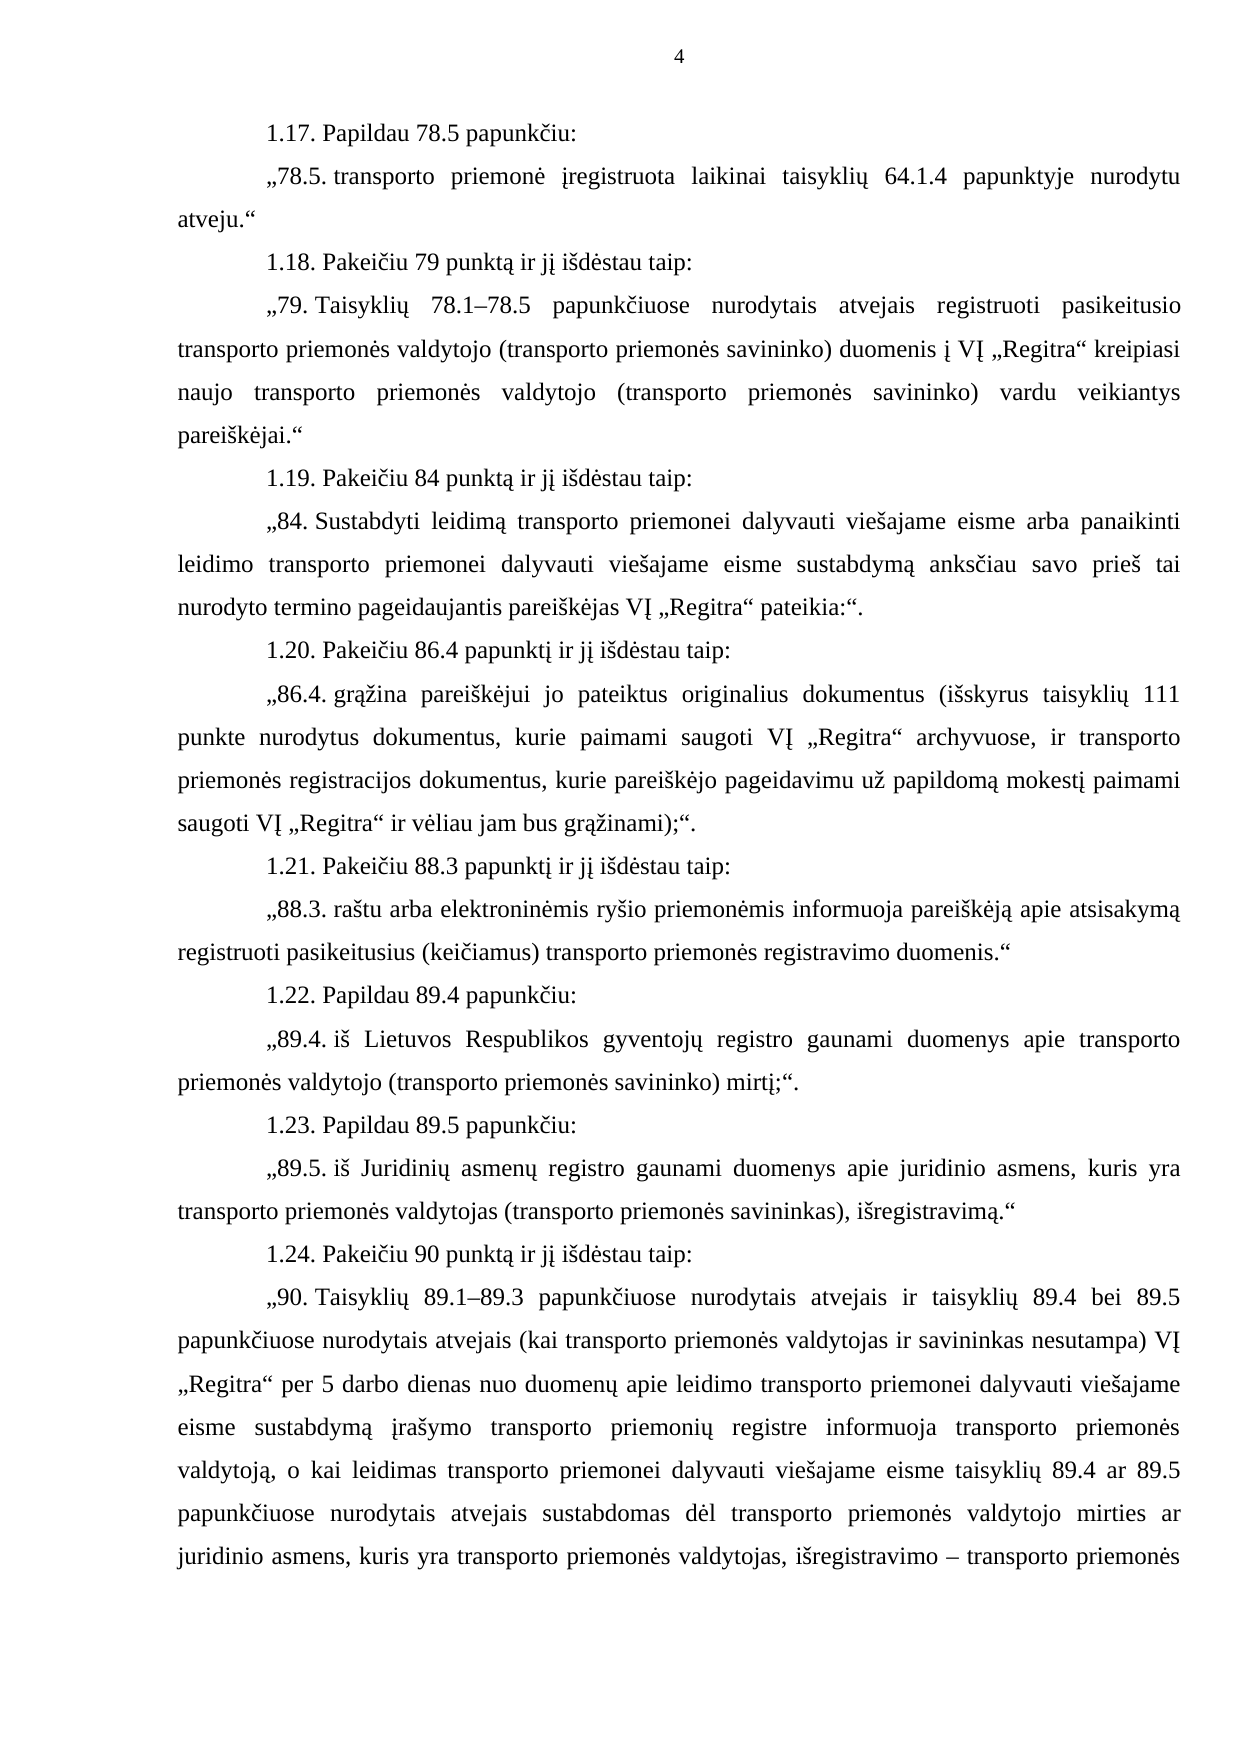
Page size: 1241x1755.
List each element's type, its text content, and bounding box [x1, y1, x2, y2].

text 1.20. Pakeičiu 86.4 papunktį ir jį išdėstau taip: [177, 636, 1181, 664]
text „86.4. grąžina pareiškėjui jo pateiktus originalius dokumentus (išskyrus taisyklių 111 punkte nurodytus dokumentus, kurie paimami saugoti VĮ „Regitra“ archyvuose, ir transporto priemonės registracijos dokumentus, kurie pareiškėjo pageidavimu už papildomą mokestį paimami saugoti VĮ „Regitra“ ir vėliau jam bus grąžinami);“. [177, 679, 1181, 837]
text „84. Sustabdyti leidimą transporto priemonei dalyvauti viešajame eisme arba panaikinti leidimo transporto priemonei dalyvauti viešajame eisme sustabdymą anksčiau savo prieš tai nurodyto termino pageidaujantis pareiškėjas VĮ „Regitra“ pateikia:“. [177, 506, 1181, 621]
text 1.24. Pakeičiu 90 punktą ir jį išdėstau taip: [177, 1239, 1181, 1268]
text 1.17. Papildau 78.5 papunkčiu: [177, 118, 1181, 147]
text „90. Taisyklių 89.1–89.3 papunkčiuose nurodytais atvejais ir taisyklių 89.4 bei 89.5 papunkčiuose nurodytais atvejais (kai transporto priemonės valdytojas ir savininkas nesutampa) VĮ „Regitra“ per 5 darbo dienas nuo duomenų apie leidimo transporto priemonei dalyvauti viešajame eisme sustabdymą įrašymo transporto priemonių registre informuoja transporto priemonės valdytoją, o kai leidimas transporto priemonei dalyvauti viešajame eisme taisyklių 89.4 ar 89.5 papunkčiuose nurodytais atvejais sustabdomas dėl transporto priemonės valdytojo mirties ar juridinio asmens, kuris yra transporto priemonės valdytojas, išregistravimo – transporto priemonės [177, 1282, 1181, 1570]
text „89.4. iš Lietuvos Respublikos gyventojų registro gaunami duomenys apie transporto priemonės valdytojo (transporto priemonės savininko) mirtį;“. [177, 1024, 1181, 1096]
text 1.18. Pakeičiu 79 punktą ir jį išdėstau taip: [177, 247, 1181, 276]
text „88.3. raštu arba elektroninėmis ryšio priemonėmis informuoja pareiškėją apie atsisakymą registruoti pasikeitusius (keičiamus) transporto priemonės registravimo duomenis.“ [177, 894, 1181, 966]
text 1.23. Papildau 89.5 papunkčiu: [177, 1110, 1181, 1139]
text „89.5. iš Juridinių asmenų registro gaunami duomenys apie juridinio asmens, kuris yra transporto priemonės valdytojas (transporto priemonės savininkas), išregistravimą.“ [177, 1153, 1181, 1225]
text 1.22. Papildau 89.4 papunkčiu: [177, 981, 1181, 1009]
text 1.21. Pakeičiu 88.3 papunktį ir jį išdėstau taip: [177, 851, 1181, 880]
text „79. Taisyklių 78.1–78.5 papunkčiuose nurodytais atvejais registruoti pasikeitusio transporto priemonės valdytojo (transporto priemonės savininko) duomenis į VĮ „Regitra“ kreipiasi naujo transporto priemonės valdytojo (transporto priemonės savininko) vardu veikiantys pareiškėjai.“ [177, 291, 1181, 449]
text 1.19. Pakeičiu 84 punktą ir jį išdėstau taip: [177, 463, 1181, 492]
text „78.5. transporto priemonė įregistruota laikinai taisyklių 64.1.4 papunktyje nurodytu atveju.“ [177, 161, 1181, 233]
